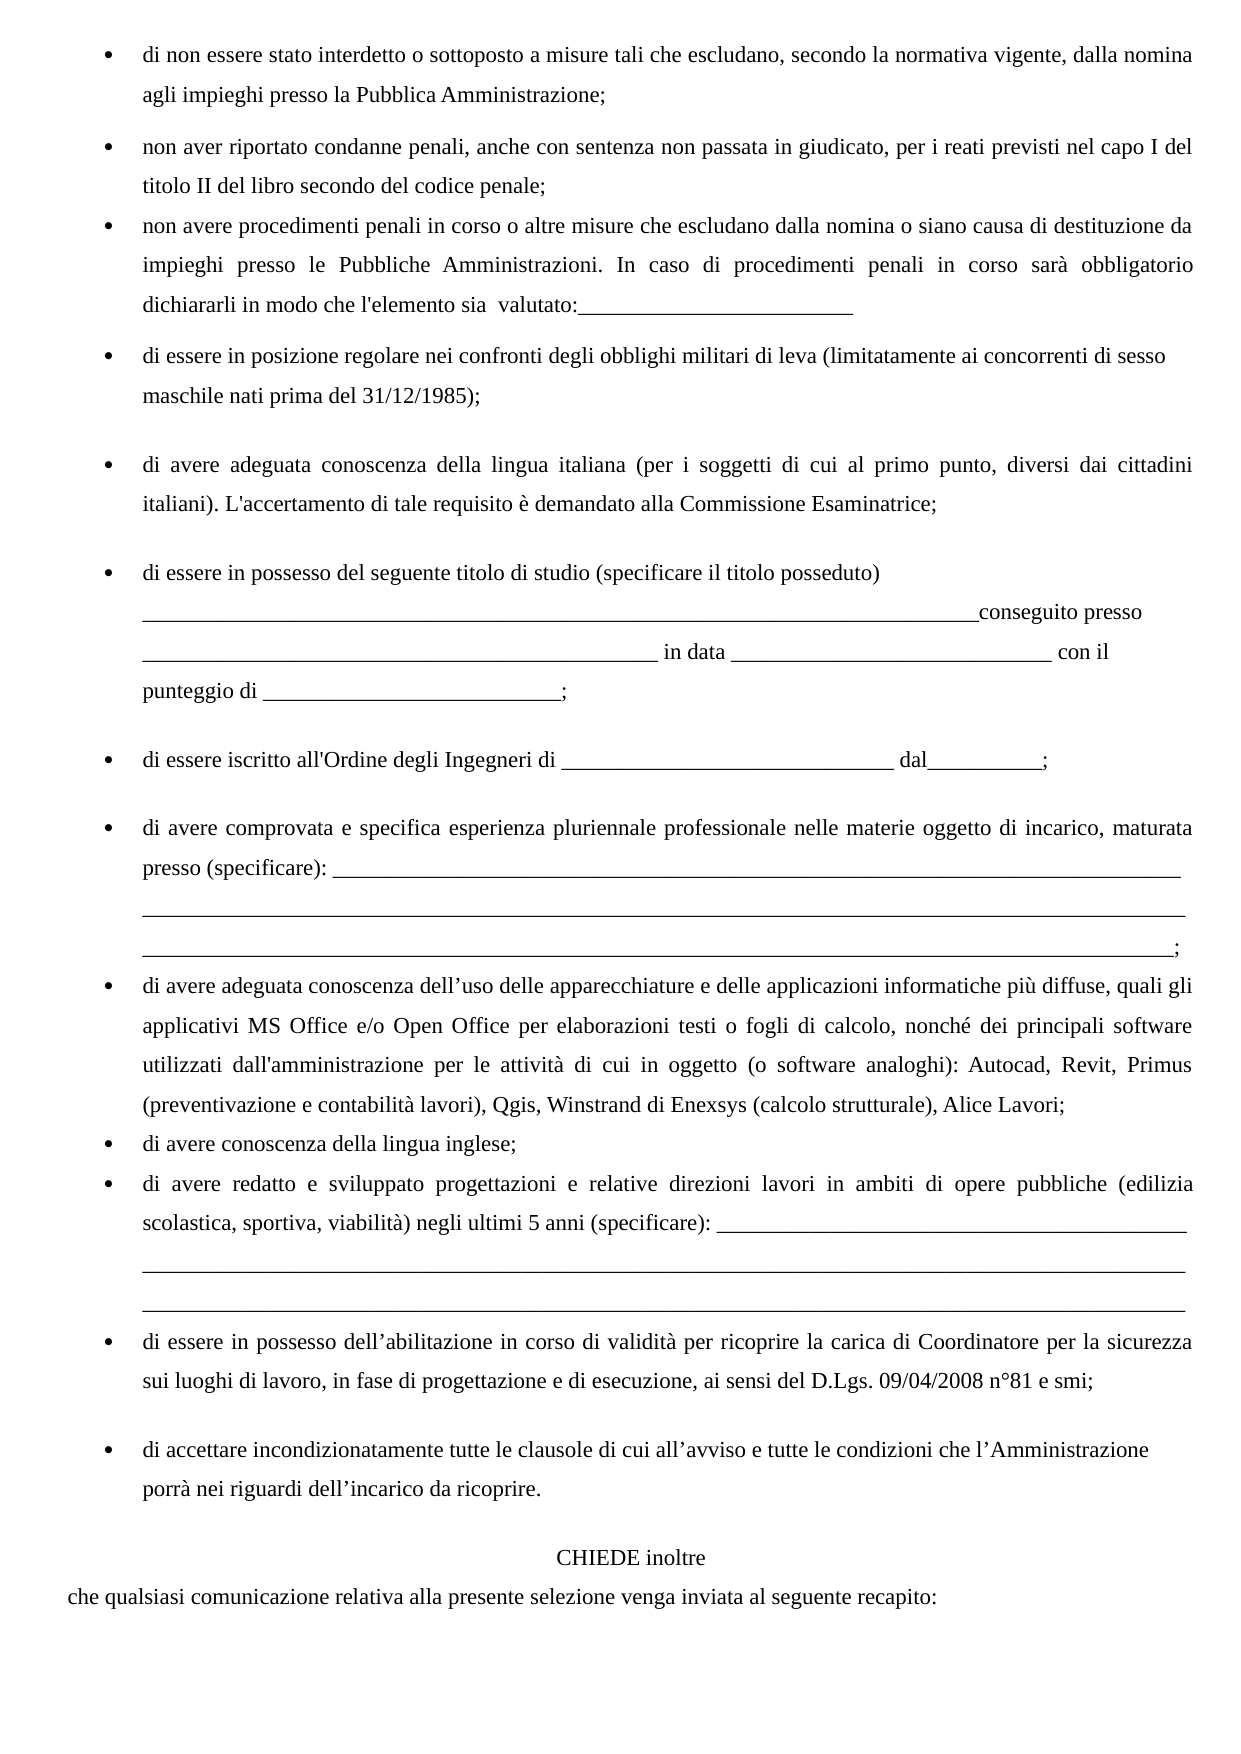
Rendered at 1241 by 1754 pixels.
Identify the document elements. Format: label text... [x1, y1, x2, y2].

list non avere procedimenti penali in corso o altre misure che escludano dalla nomina o siano causa di destituzione da impieghi presso le Pubbliche Amministrazioni. In caso di procedimenti penali in corso sarà obbligatorio dichiararli in modo che l'elemento sia valutato:________________________ [105, 212, 1195, 317]
list di accettare incondizionatamente tutte le clausole di cui all’avviso e tutte le condizioni che l’Amministrazione porrà nei riguardi dell’incarico da ricoprire. [105, 1436, 1195, 1502]
list di non essere stato interdetto o sottoposto a misure tali che escludano, secondo la normativa vigente, dalla nomina agli impieghi presso la Pubblica Amministrazione; [105, 41, 1195, 107]
list di essere iscritto all'Ordine degli Ingegneri di _____________________________ dal__________; [105, 746, 1195, 772]
list di avere comprovata e specifica esperienza pluriennale professionale nelle materie oggetto di incarico, maturata presso (specificare): __________________________________________________________________________ [105, 814, 1195, 880]
list di avere adeguata conoscenza della lingua italiana (per i soggetti di cui al primo punto, diversi dai cittadini italiani). L'accertamento di tale requisito è demandato alla Commissione Esaminatrice; [105, 451, 1195, 516]
list di avere conoscenza della lingua inglese; [105, 1130, 1195, 1157]
list di avere redatto e sviluppato progettazioni e relative direzioni lavori in ambiti di opere pubbliche (edilizia scolastica, sportiva, viabilità) negli ultimi 5 anni (specificare): _________________________________________ [105, 1170, 1195, 1236]
list di essere in possesso del seguente titolo di studio (specificare il titolo posseduto) _________________________________________________________________________conseguito presso _____________________________________________ in data ____________________________ con il punteggio di __________________________; [105, 559, 1195, 703]
list _____________________________________________________________________________________________________________________________________________________________________________________; [105, 893, 1195, 959]
list di essere in possesso dell’abilitazione in corso di validità per ricoprire la carica di Coordinatore per la sicurezza sui luoghi di lavoro, in fase di progettazione e di esecuzione, ai sensi del D.Lgs. 09/04/2008 n°81 e smi; [105, 1328, 1195, 1393]
list ______________________________________________________________________________________________________________________________________________________________________________________ [105, 1249, 1195, 1314]
list di avere adeguata conoscenza dell’uso delle apparecchiature e delle applicazioni informatiche più diffuse, quali gli applicativi MS Office e/o Open Office per elaborazioni testi o fogli di calcolo, nonché dei principali software utilizzati dall'amministrazione per le attività di cui in oggetto (o software analoghi): Autocad, Revit, Primus (preventivazione e contabilità lavori), Qgis, Winstrand di Enexsys (calcolo strutturale), Alice Lavori; [105, 972, 1195, 1117]
list di essere in posizione regolare nei confronti degli obblighi militari di leva (limitatamente ai concorrenti di sesso maschile nati prima del 31/12/1985); [105, 342, 1195, 408]
text che qualsiasi comunicazione relativa alla presente selezione venga inviata al seguente recapito: [67, 1583, 1195, 1610]
list non aver riportato condanne penali, anche con sentenza non passata in giudicato, per i reati previsti nel capo I del titolo II del libro secondo del codice penale; [105, 133, 1195, 198]
text CHIEDE inoltre [67, 1544, 1195, 1570]
